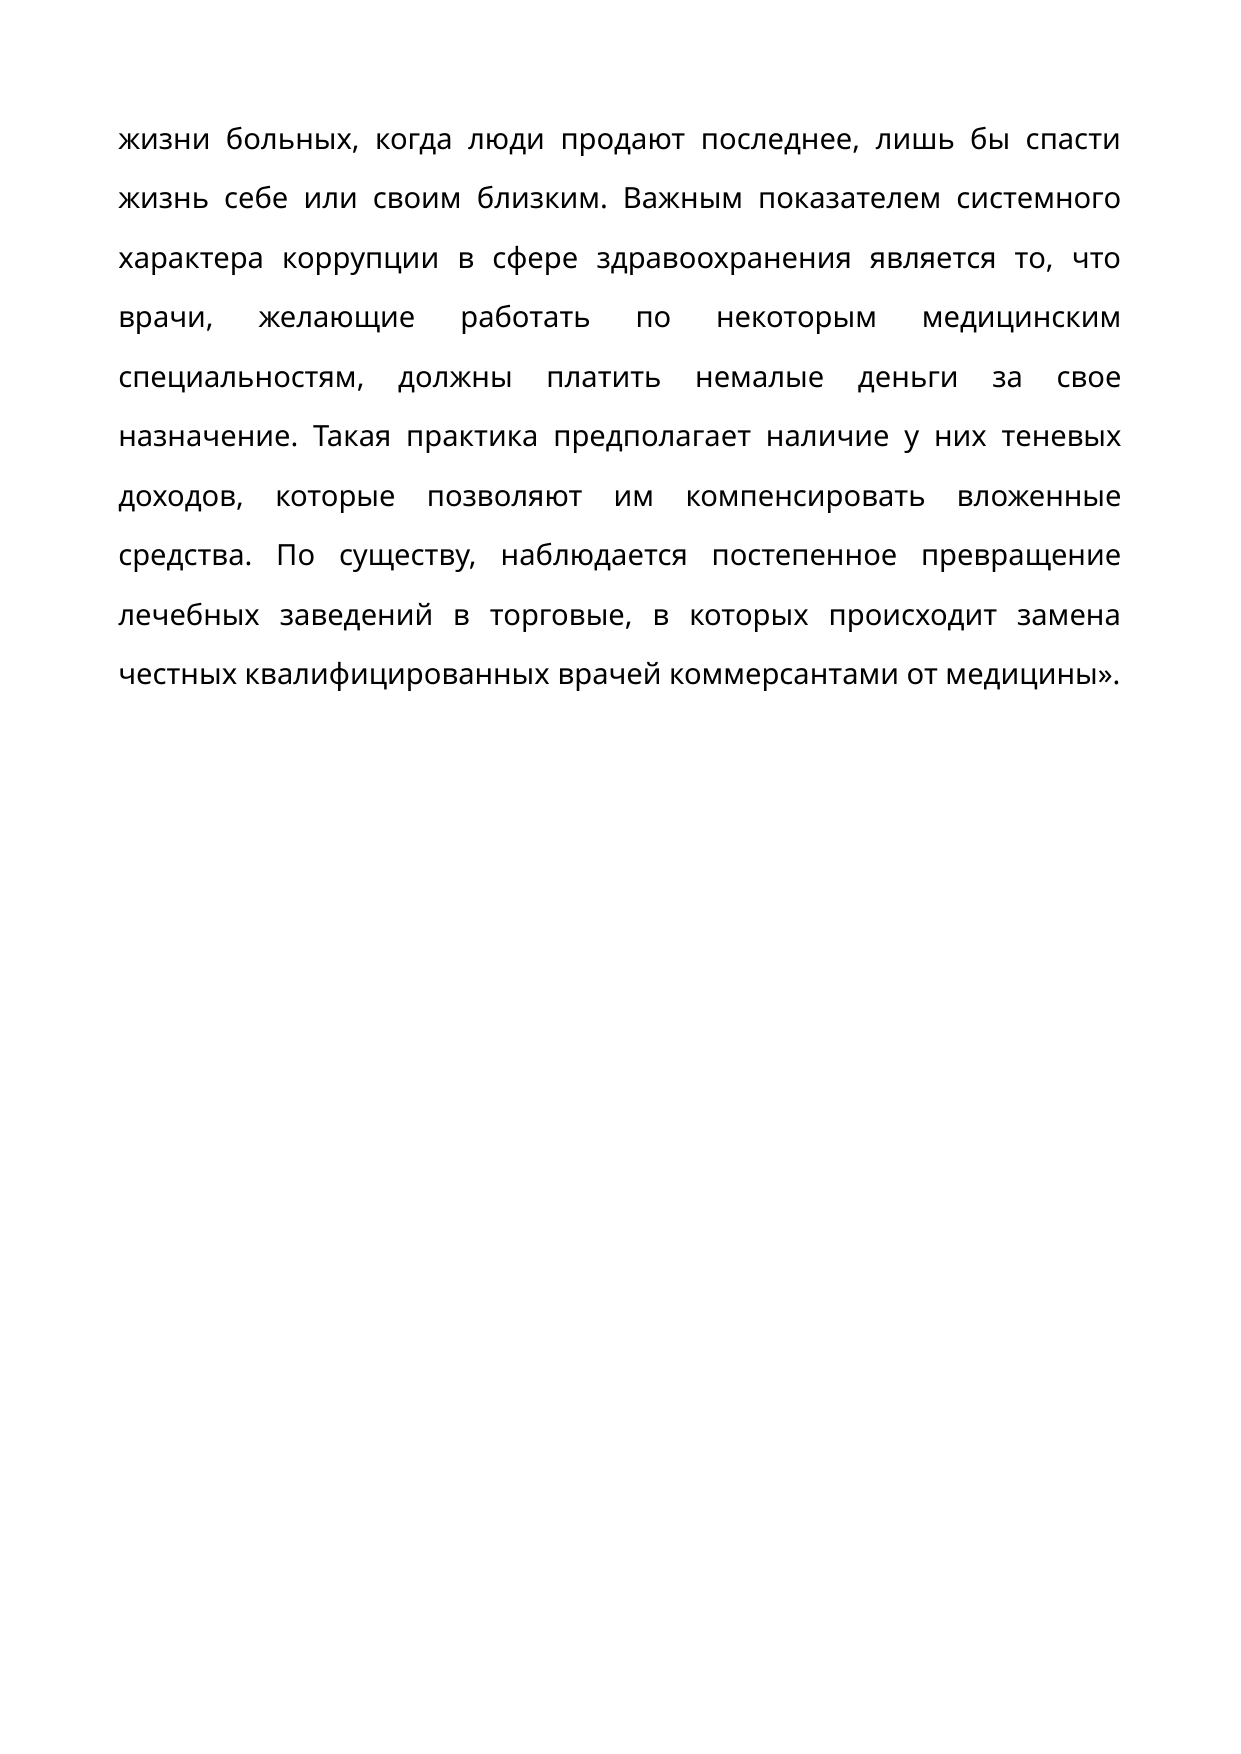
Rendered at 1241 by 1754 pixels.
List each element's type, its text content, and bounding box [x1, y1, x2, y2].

text жизни больных, когда люди продают последнее, лишь бы спасти жизнь себе или своим близким. Важным показателем системного характера коррупции в сфере здравоохранения является то, что врачи, желающие работать по некоторым медицинским специальностям, должны платить немалые деньги за свое назначение. Такая практика предполагает наличие у них теневых доходов, которые позволяют им компенсировать вложенные средства. По существу, наблюдается постепенное превращение лечебных заведений в торговые, в которых происходит замена честных квалифицированных врачей коммерсантами от медицины». [118, 118, 1122, 693]
